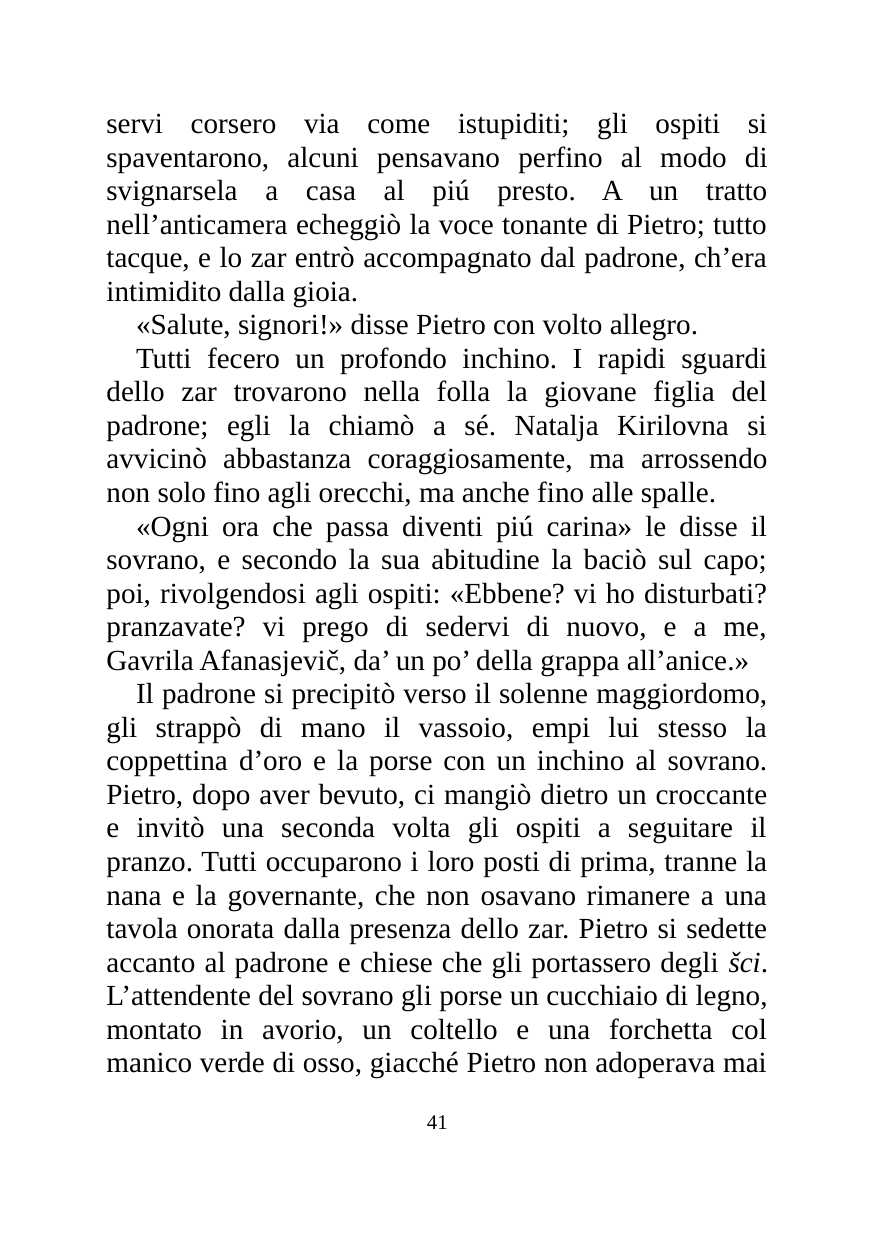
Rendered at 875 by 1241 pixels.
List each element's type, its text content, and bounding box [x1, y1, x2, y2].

text Il padrone si precipitò verso il solenne maggiordomo, gli strappò di mano il vassoio, empi lui stesso la coppettina d’oro e la porse con un inchino al sovrano. Pietro, dopo aver bevuto, ci mangiò dietro un croccante e invitò una seconda volta gli ospiti a seguitare il pranzo. Tutti occuparono i loro posti di prima, tranne la nana e la governante, che non osavano rimanere a una tavola onorata dalla presenza dello zar. Pietro si sedette accanto al padrone e chiese che gli portassero degli šci. L’attendente del sovrano gli porse un cucchiaio di legno, montato in avorio, un coltello e una forchetta col manico verde di osso, giacché Pietro non adoperava mai [106, 676, 768, 1079]
text «Salute, signori!» disse Pietro con volto allegro. [106, 307, 768, 341]
text «Ogni ora che passa diventi piú carina» le disse il sovrano, e secondo la sua abitudine la baciò sul capo; poi, rivolgendosi agli ospiti: «Ebbene? vi ho disturbati? pranzavate? vi prego di sedervi di nuovo, e a me, Gavrila Afanasjevič, da’ un po’ della grappa all’anice.» [106, 509, 768, 676]
text Tutti fecero un profondo inchino. I rapidi sguardi dello zar trovarono nella folla la giovane figlia del padrone; egli la chiamò a sé. Natalja Kirilovna si avvicinò abbastanza coraggiosamente, ma arrossendo non solo fino agli orecchi, ma anche fino alle spalle. [106, 341, 768, 509]
text servi corsero via come istupiditi; gli ospiti si spaventarono, alcuni pensavano perfino al modo di svignarsela a casa al piú presto. A un tratto nell’anticamera echeggiò la voce tonante di Pietro; tutto tacque, e lo zar entrò accompagnato dal padrone, ch’era intimidito dalla gioia. [106, 106, 768, 307]
